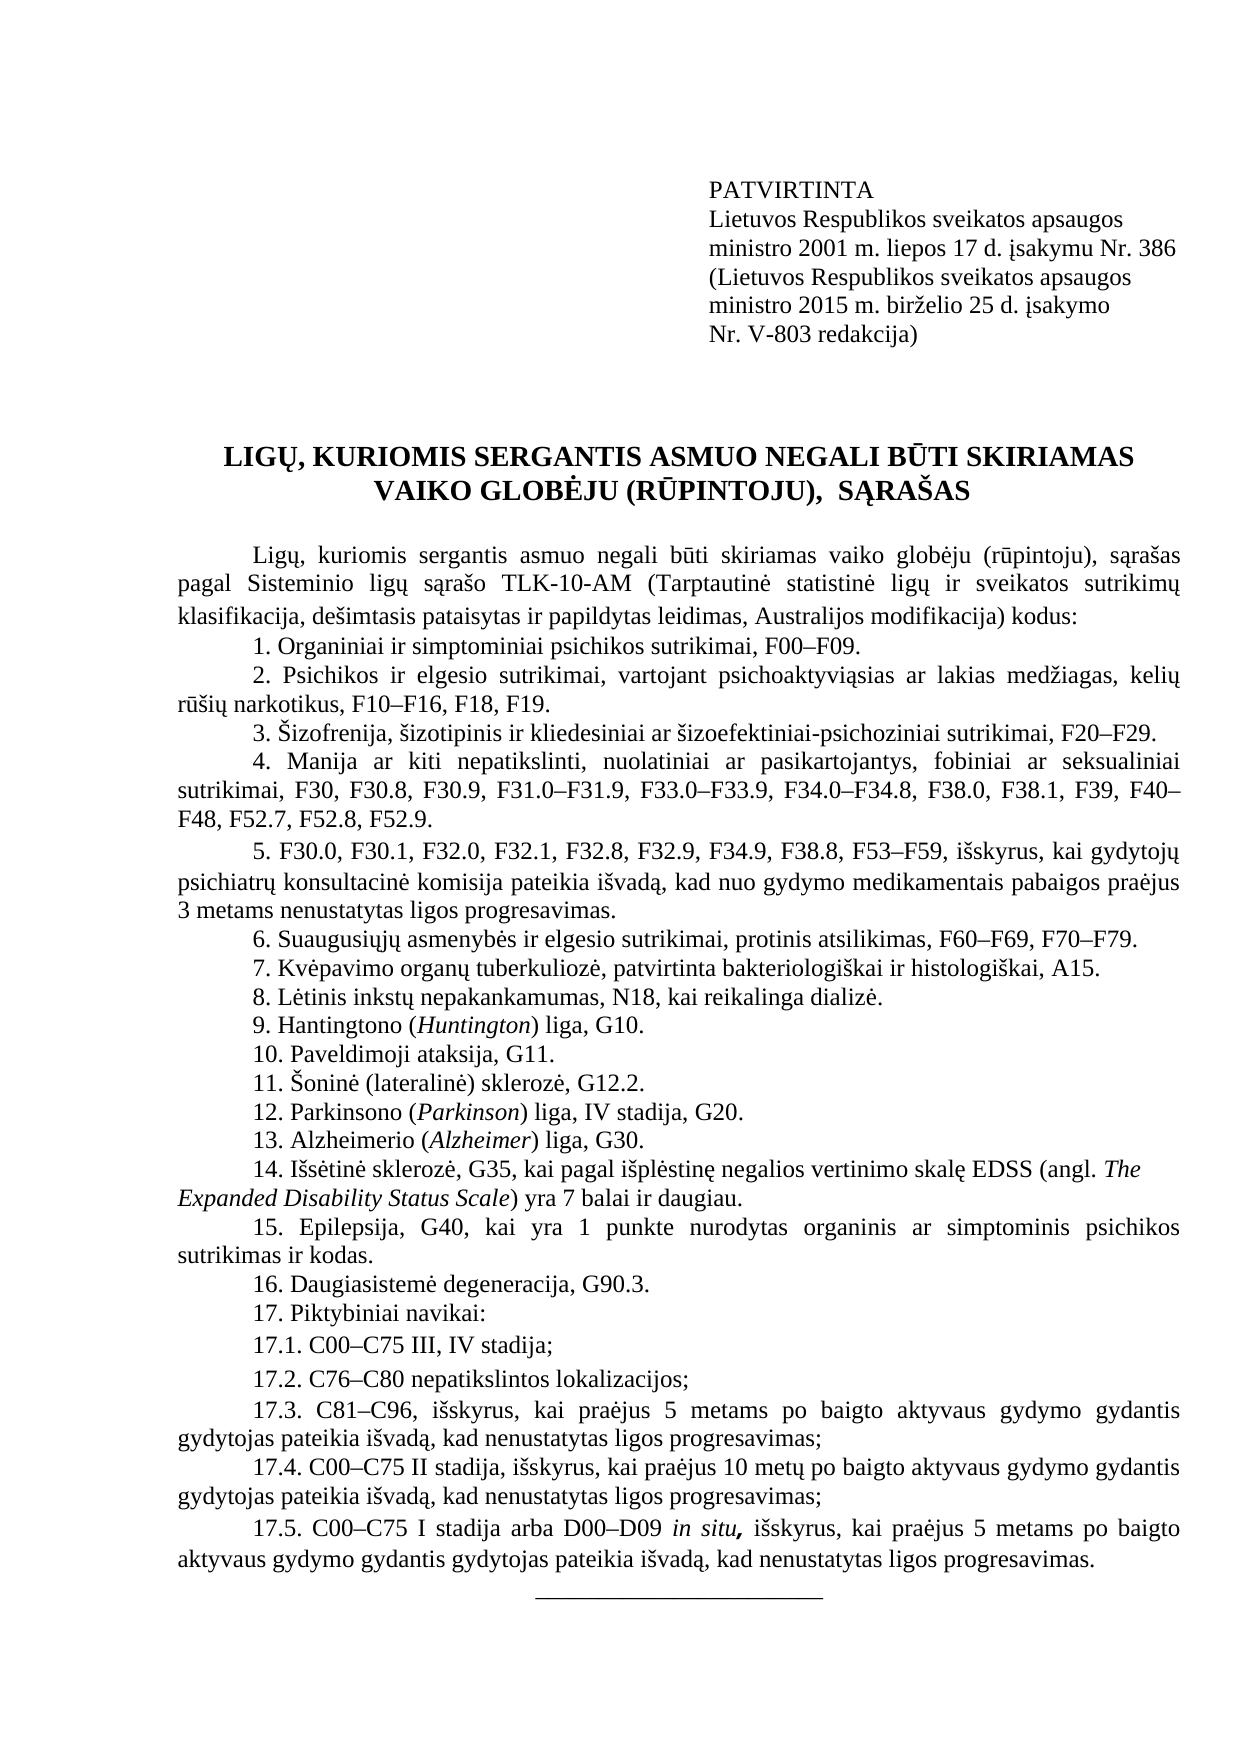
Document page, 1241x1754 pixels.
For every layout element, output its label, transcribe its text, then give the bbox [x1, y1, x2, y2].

text (Lietuvos Respublikos sveikatos apsaugos [177, 262, 1181, 291]
text 17.4. C00–C75 II stadija, išskyrus, kai praėjus 10 metų po baigto aktyvaus gydymo gydantis gydytojas pateikia išvadą, kad nenustatytas ligos progresavimas; [177, 1452, 1181, 1510]
text 17.5. C00–C75 I stadija arba D00–D09 in situ, išskyrus, kai praėjus 5 metams po baigto aktyvaus gydymo gydantis gydytojas pateikia išvadą, kad nenustatytas ligos progresavimas. [177, 1510, 1181, 1573]
text 1. Organiniai ir simptominiai psichikos sutrikimai, F00–F09. [177, 631, 1181, 660]
text 5. F30.0, F30.1, F32.0, F32.1, F32.8, F32.9, F34.9, F38.8, F53–F59, išskyrus, kai gydytojų psichiatrų konsultacinė komisija pateikia išvadą, kad nuo gydymo medikamentais pabaigos praėjus 3 metams nenustatytas ligos progresavimas. [177, 833, 1181, 924]
text Nr. V-803 redakcija) [177, 319, 1181, 348]
text 7. Kvėpavimo organų tuberkuliozė, patvirtinta bakteriologiškai ir histologiškai, A15. [177, 953, 1181, 982]
text Ligų, kuriomis sergantis asmuo negali būti skiriamas vaiko globėju (rūpintoju), sąrašas pagal Sisteminio ligų sąrašo TLK-10-AM (Tarptautinė statistinė ligų ir sveikatos sutrikimų klasifikacija, dešimtasis pataisytas ir papildytas leidimas, Australijos modifikacija) kodus: [177, 540, 1181, 631]
text ministro 2015 m. birželio 25 d. įsakymo [177, 291, 1181, 319]
text 17.1. C00–C75 III, IV stadija; [177, 1327, 1181, 1361]
text 17.2. C76–C80 nepatikslintos lokalizacijos; [177, 1361, 1181, 1395]
text 3. Šizofrenija, šizotipinis ir kliedesiniai ar šizoefektiniai-psichoziniai sutrikimai, F20–F29. [177, 718, 1181, 746]
text 2. Psichikos ir elgesio sutrikimai, vartojant psichoaktyviąsias ar lakias medžiagas, kelių rūšių narkotikus, F10–F16, F18, F19. [177, 660, 1181, 718]
text 6. Suaugusiųjų asmenybės ir elgesio sutrikimai, protinis atsilikimas, F60–F69, F70–F79. [177, 924, 1181, 953]
text 15. Epilepsija, G40, kai yra 1 punkte nurodytas organinis ar simptominis psichikos sutrikimas ir kodas. [177, 1212, 1181, 1269]
text 9. Hantingtono (Huntington) liga, G10. [177, 1010, 1181, 1039]
text 14. Išsėtinė sklerozė, G35, kai pagal išplėstinę negalios vertinimo skalę EDSS (angl. The Expanded Disability Status Scale) yra 7 balai ir daugiau. [177, 1154, 1181, 1212]
text 16. Daugiasistemė degeneracija, G90.3. [177, 1269, 1181, 1298]
text 17. Piktybiniai navikai: [177, 1298, 1181, 1327]
text 11. Šoninė (lateralinė) sklerozė, G12.2. [177, 1068, 1181, 1097]
text 13. Alzheimerio (Alzheimer) liga, G30. [177, 1125, 1181, 1154]
text 12. Parkinsono (Parkinson) liga, IV stadija, G20. [177, 1097, 1181, 1125]
text 10. Paveldimoji ataksija, G11. [177, 1039, 1181, 1068]
text 4. Manija ar kiti nepatikslinti, nuolatiniai ar pasikartojantys, fobiniai ar seksualiniai sutrikimai, F30, F30.8, F30.9, F31.0–F31.9, F33.0–F33.9, F34.0–F34.8, F38.0, F38.1, F39, F40–F48, F52.7, F52.8, F52.9. [177, 746, 1181, 833]
text 17.3. C81–C96, išskyrus, kai praėjus 5 metams po baigto aktyvaus gydymo gydantis gydytojas pateikia išvadą, kad nenustatytas ligos progresavimas; [177, 1395, 1181, 1452]
text _______________________ [177, 1573, 1181, 1601]
text Lietuvos Respublikos sveikatos apsaugos [177, 204, 1181, 233]
text ministro 2001 m. liepos 17 d. įsakymu Nr. 386 [177, 233, 1181, 262]
text PATVIRTINTA [177, 176, 1181, 204]
text 8. Lėtinis inkstų nepakankamumas, N18, kai reikalinga dializė. [177, 982, 1181, 1010]
text Ligų, kuriomis sergantis asmuo negali būti skiriamas vaiko globėju (rūpintoju), SĄRAŠAS [177, 439, 1181, 506]
